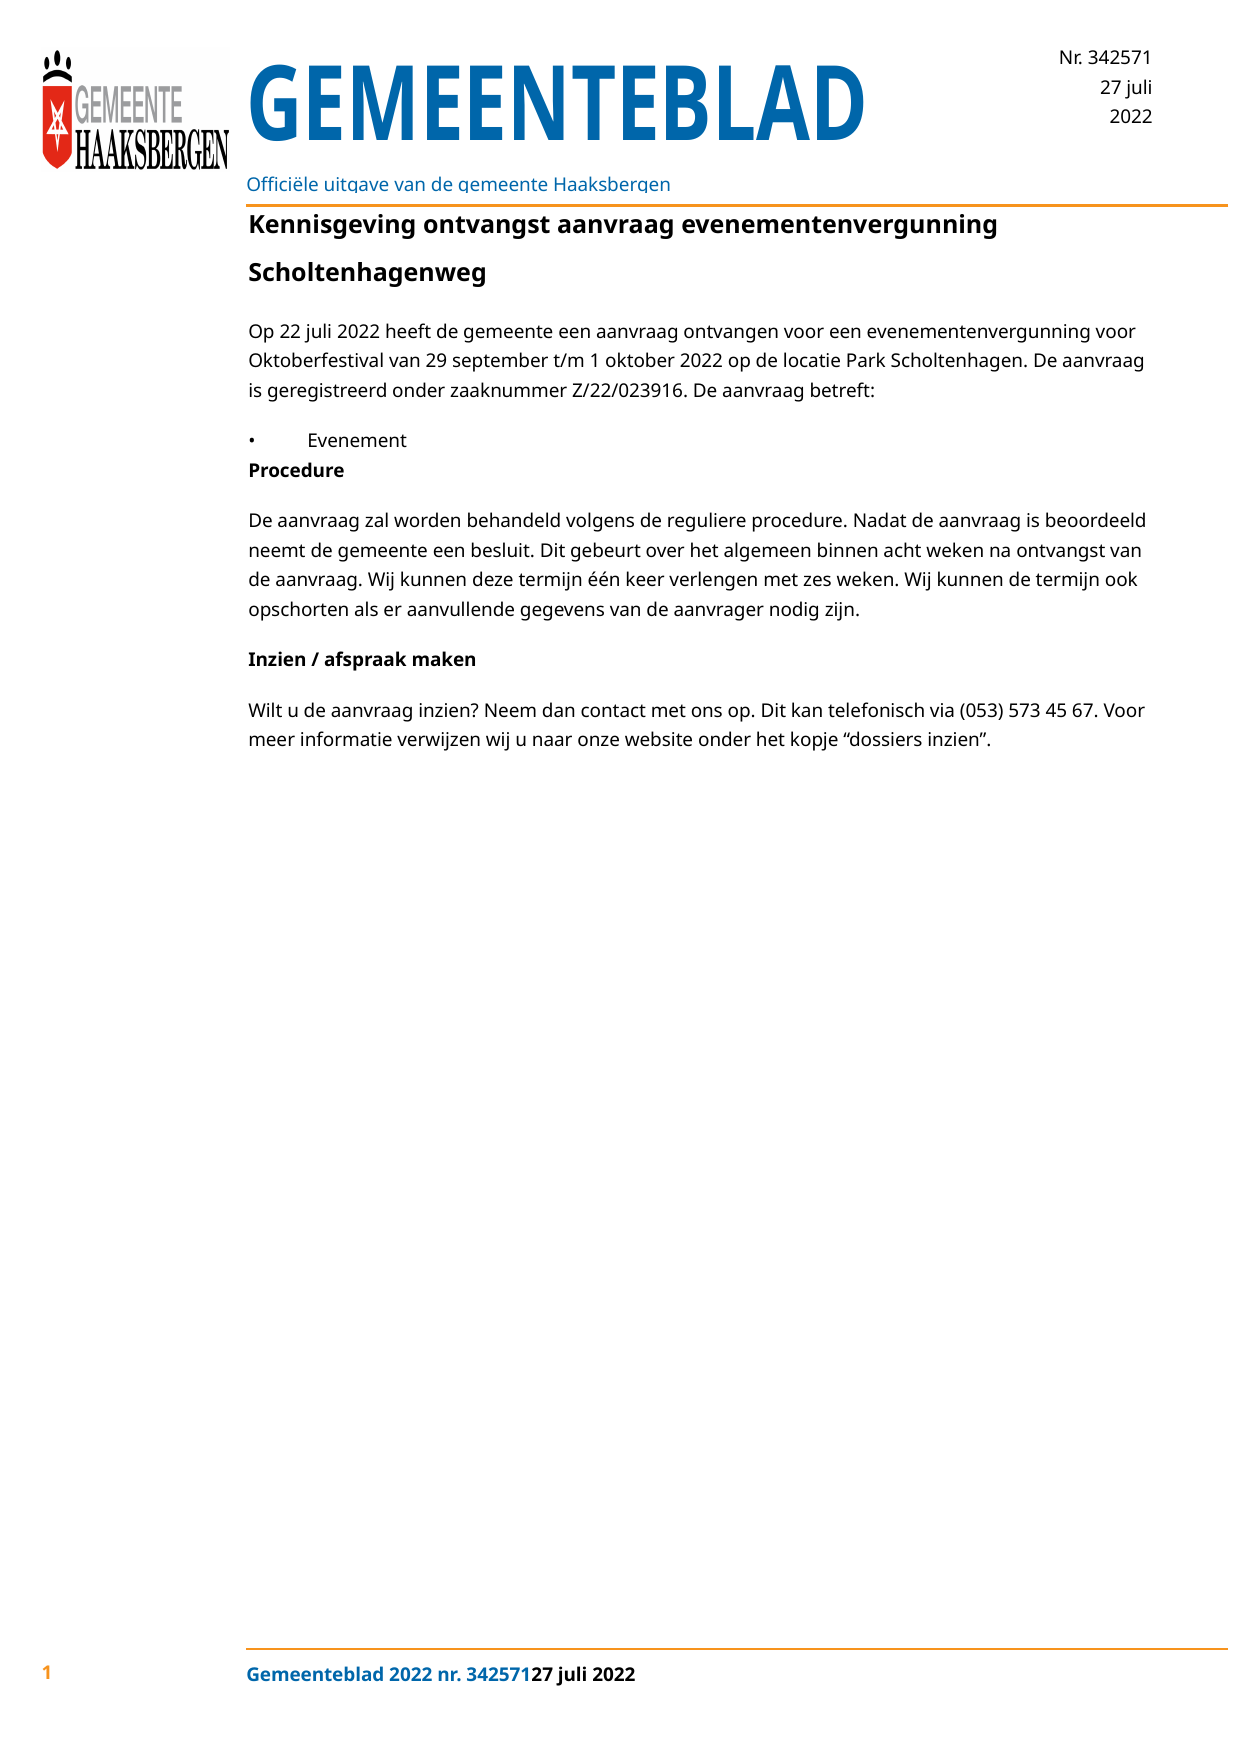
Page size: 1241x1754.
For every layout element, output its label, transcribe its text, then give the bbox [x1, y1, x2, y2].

text De aanvraag zal worden behandeld volgens de reguliere procedure. Nadat de aanvraag is beoordeeld neemt de gemeente een besluit. Dit gebeurt over het algemeen binnen acht weken na ontvangst van de aanvraag. Wij kunnen deze termijn één keer verlengen met zes weken. Wij kunnen de termijn ook opschorten als er aanvullende gegevens van de aanvrager nodig zijn. [248, 507, 1152, 622]
text Op 22 juli 2022 heeft de gemeente een aanvraag ontvangen voor een evenementenvergunning voor Oktoberfestival van 29 september t/m 1 oktober 2022 op de locatie Park Scholtenhagen. De aanvraag is geregistreerd onder zaaknummer Z/22/023916. De aanvraag betreft: [248, 318, 1152, 403]
text Kennisgeving ontvangst aanvraag evenementenvergunning Scholtenhagenweg [248, 207, 1152, 288]
picture [41, 47, 231, 172]
text Inzien / afspraak maken [248, 647, 1152, 672]
list Evenement [248, 427, 1152, 453]
text Procedure [248, 457, 1152, 483]
text Wilt u de aanvraag inzien? Neem dan contact met ons op. Dit kan telefonisch via (053) 573 45 67. Voor meer informatie verwijzen wij u naar onze website onder het kopje “dossiers inzien”. [248, 697, 1152, 752]
